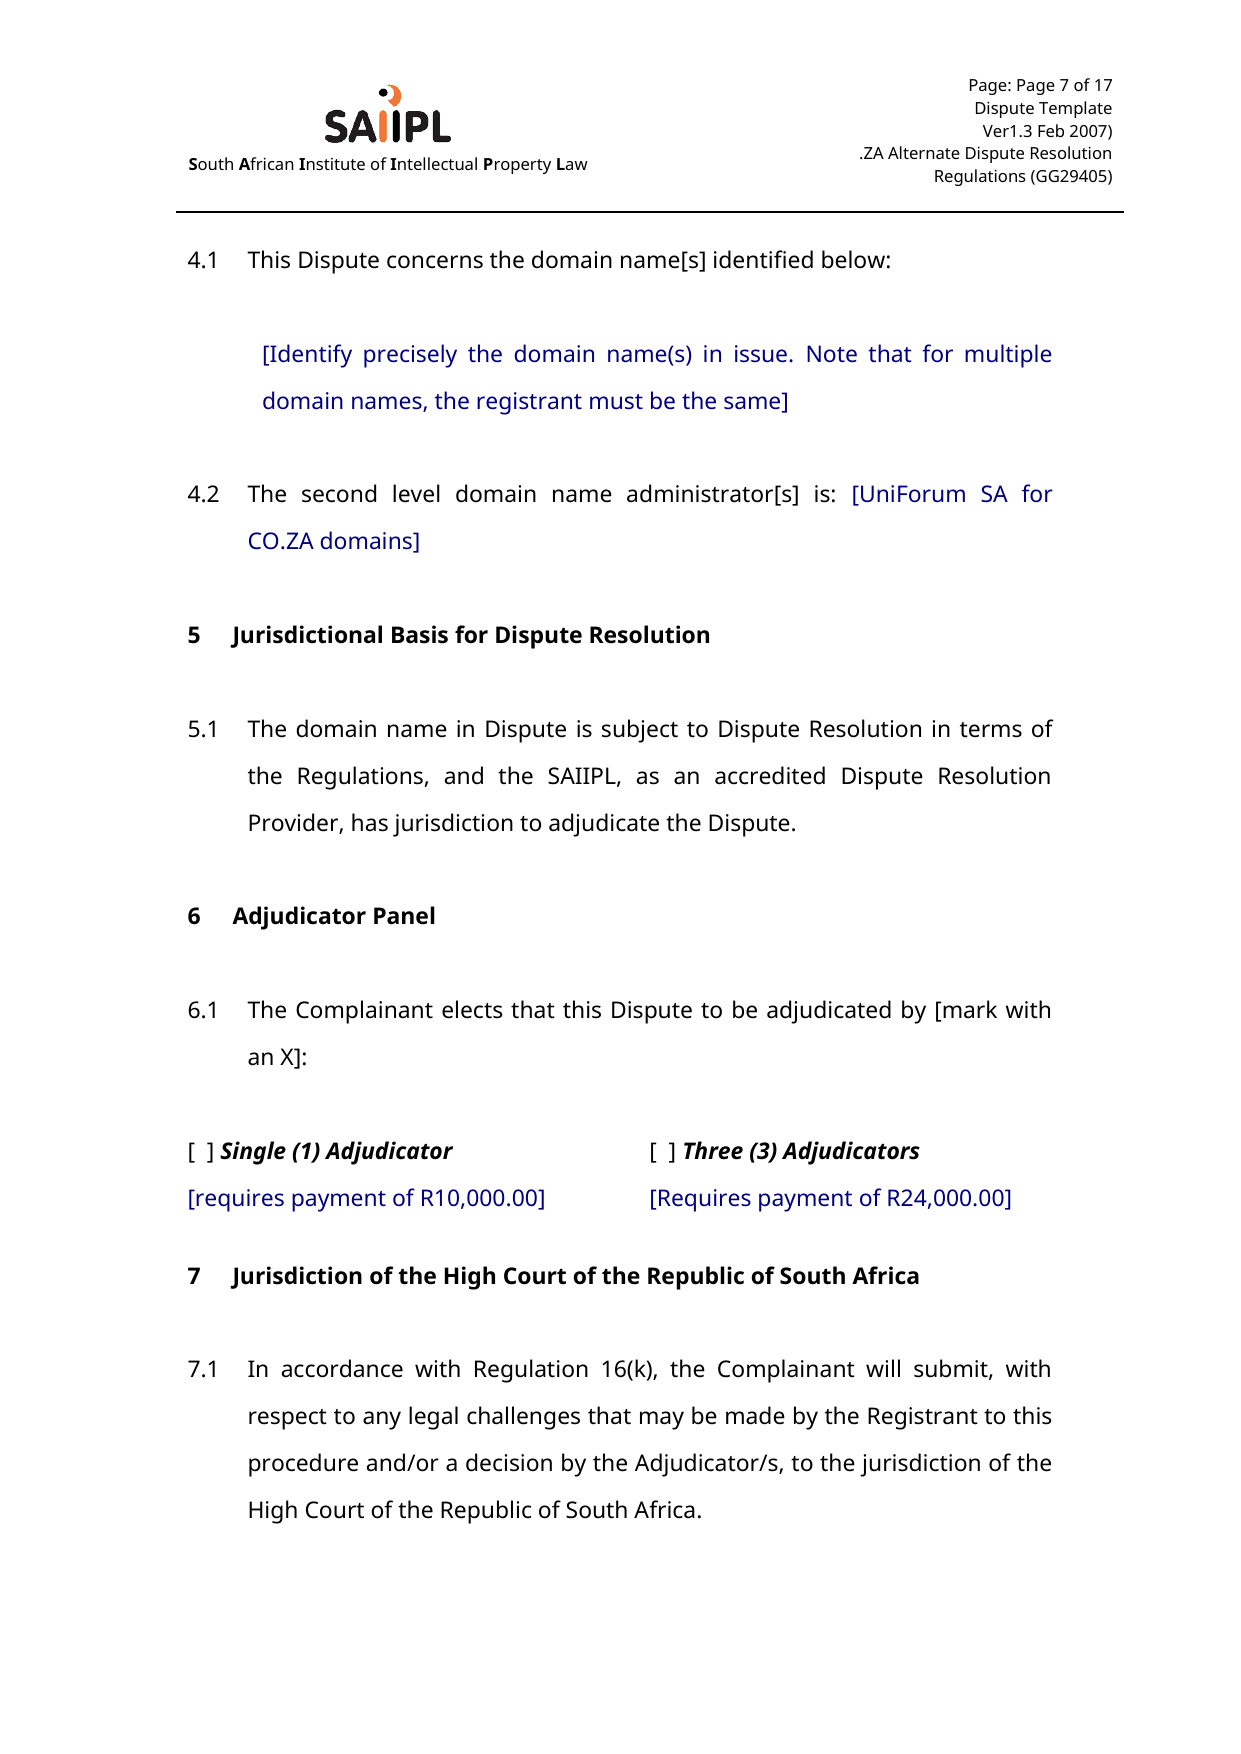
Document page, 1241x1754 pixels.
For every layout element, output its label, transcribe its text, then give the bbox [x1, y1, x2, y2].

subtitle The Complainant elects that this Dispute to be adjudicated by [mark with an X]: [187, 994, 1053, 1072]
subtitle In accordance with Regulation 16(k), the Complainant will submit, with respect to any legal challenges that may be made by the Registrant to this procedure and/or a decision by the Adjudicator/s, to the jurisdiction of the High Court of the Republic of South Africa. [187, 1353, 1053, 1525]
table_header [ ] Three (3) Adjudicators [Requires payment of R24,000.00] [638, 1135, 1064, 1213]
picture [324, 82, 452, 144]
subtitle Jurisdictional Basis for Dispute Resolution [187, 619, 1053, 650]
subtitle This Dispute concerns the domain name[s] identified below: [187, 244, 1053, 275]
text [Identify precisely the domain name(s) in issue. Note that for multiple domain names, the registrant must be the same] [262, 338, 1053, 416]
subtitle The domain name in Dispute is subject to Dispute Resolution in terms of the Regulations, and the SAIIPL, as an accredited Dispute Resolution Provider, has jurisdiction to adjudicate the Dispute. [187, 713, 1053, 838]
subtitle Adjudicator Panel [187, 900, 1053, 931]
subtitle The second level domain name administrator[s] is: [UniForum SA for CO.ZA domains] [187, 478, 1053, 556]
table_header [566, 1135, 638, 1213]
table_header [ ] Single (1) Adjudicator [requires payment of R10,000.00] [176, 1135, 566, 1213]
subtitle Jurisdiction of the High Court of the Republic of South Africa [187, 1259, 1053, 1291]
